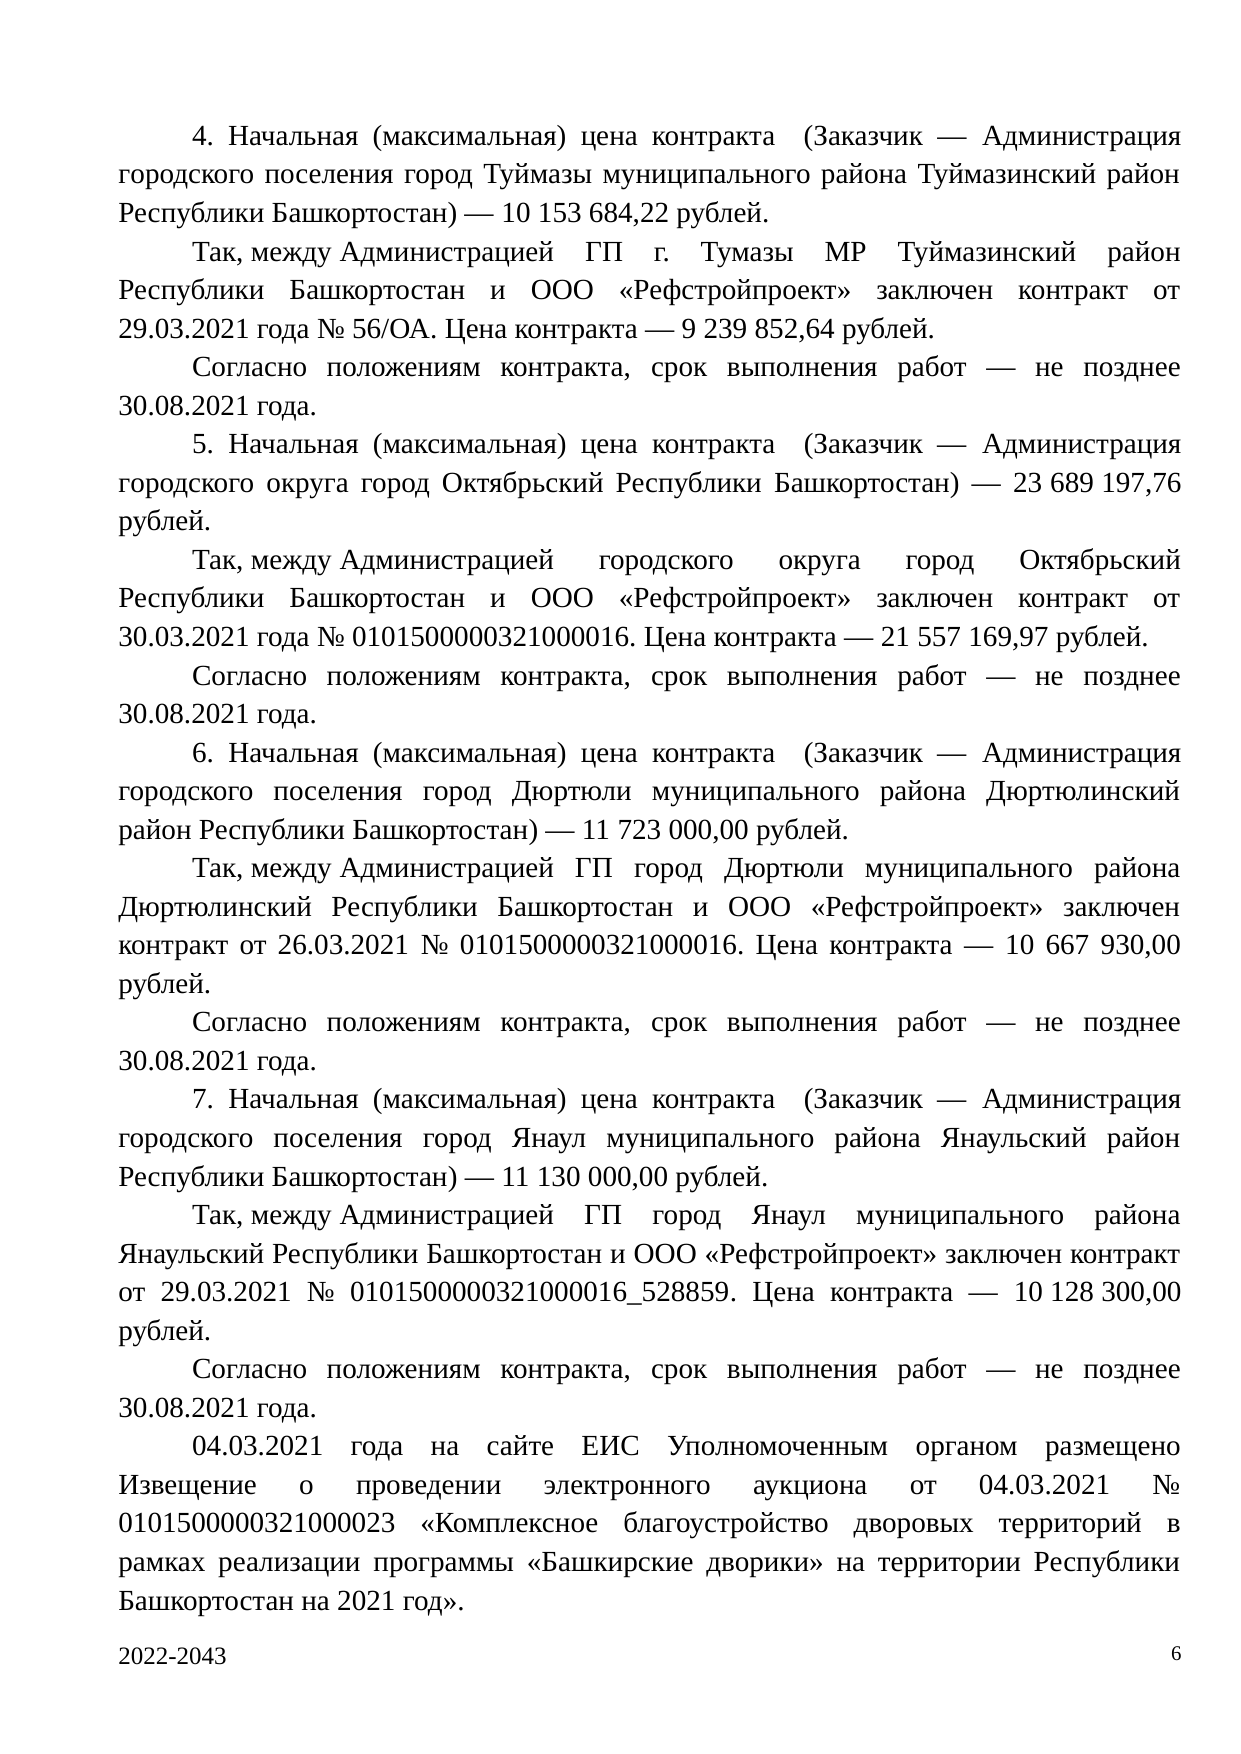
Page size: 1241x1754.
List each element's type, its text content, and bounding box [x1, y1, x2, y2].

text Так, между Администрацией городского округа город Октябрьский Республики Башкортостан и ООО «Рефстройпроект» заключен контракт от 30.03.2021 года № 0101500000321000016. Цена контракта — 21 557 169,97 рублей. [118, 542, 1181, 653]
text Согласно положениям контракта, срок выполнения работ — не позднее 30.08.2021 года. [118, 349, 1181, 421]
text Согласно положениям контракта, срок выполнения работ — не позднее 30.08.2021 года. [118, 1004, 1181, 1077]
text Согласно положениям контракта, срок выполнения работ — не позднее 30.08.2021 года. [118, 1351, 1181, 1423]
text Так, между Администрацией ГП г. Тумазы МР Туймазинский район Республики Башкортостан и ООО «Рефстройпроект» заключен контракт от 29.03.2021 года № 56/ОА. Цена контракта — 9 239 852,64 рублей. [118, 234, 1181, 344]
text Согласно положениям контракта, срок выполнения работ — не позднее 30.08.2021 года. [118, 658, 1181, 730]
text 6. Начальная (максимальная) цена контракта (Заказчик — Администрация городского поселения город Дюртюли муниципального района Дюртюлинский район Республики Башкортостан) — 11 723 000,00 рублей. [118, 735, 1181, 845]
text 7. Начальная (максимальная) цена контракта (Заказчик — Администрация городского поселения город Янаул муниципального района Янаульский район Республики Башкортостан) — 11 130 000,00 рублей. [118, 1082, 1181, 1192]
text Так, между Администрацией ГП город Янаул муниципального района Янаульский Республики Башкортостан и ООО «Рефстройпроект» заключен контракт от 29.03.2021 № 0101500000321000016_528859. Цена контракта — 10 128 300,00 рублей. [118, 1197, 1181, 1346]
text Так, между Администрацией ГП город Дюртюли муниципального района Дюртюлинский Республики Башкортостан и ООО «Рефстройпроект» заключен контракт от 26.03.2021 № 0101500000321000016. Цена контракта — 10 667 930,00 рублей. [118, 850, 1181, 999]
text 5. Начальная (максимальная) цена контракта (Заказчик — Администрация городского округа город Октябрьский Республики Башкортостан) — 23 689 197,76 рублей. [118, 426, 1181, 537]
text 04.03.2021 года на сайте ЕИС Уполномоченным органом размещено Извещение о проведении электронного аукциона от 04.03.2021 № 0101500000321000023 «Комплексное благоустройство дворовых территорий в рамках реализации программы «Башкирские дворики» на территории Республики Башкортостан на 2021 год». [118, 1428, 1181, 1616]
text 4. Начальная (максимальная) цена контракта (Заказчик — Администрация городского поселения город Туймазы муниципального района Туймазинский район Республики Башкортостан) — 10 153 684,22 рублей. [118, 118, 1181, 229]
